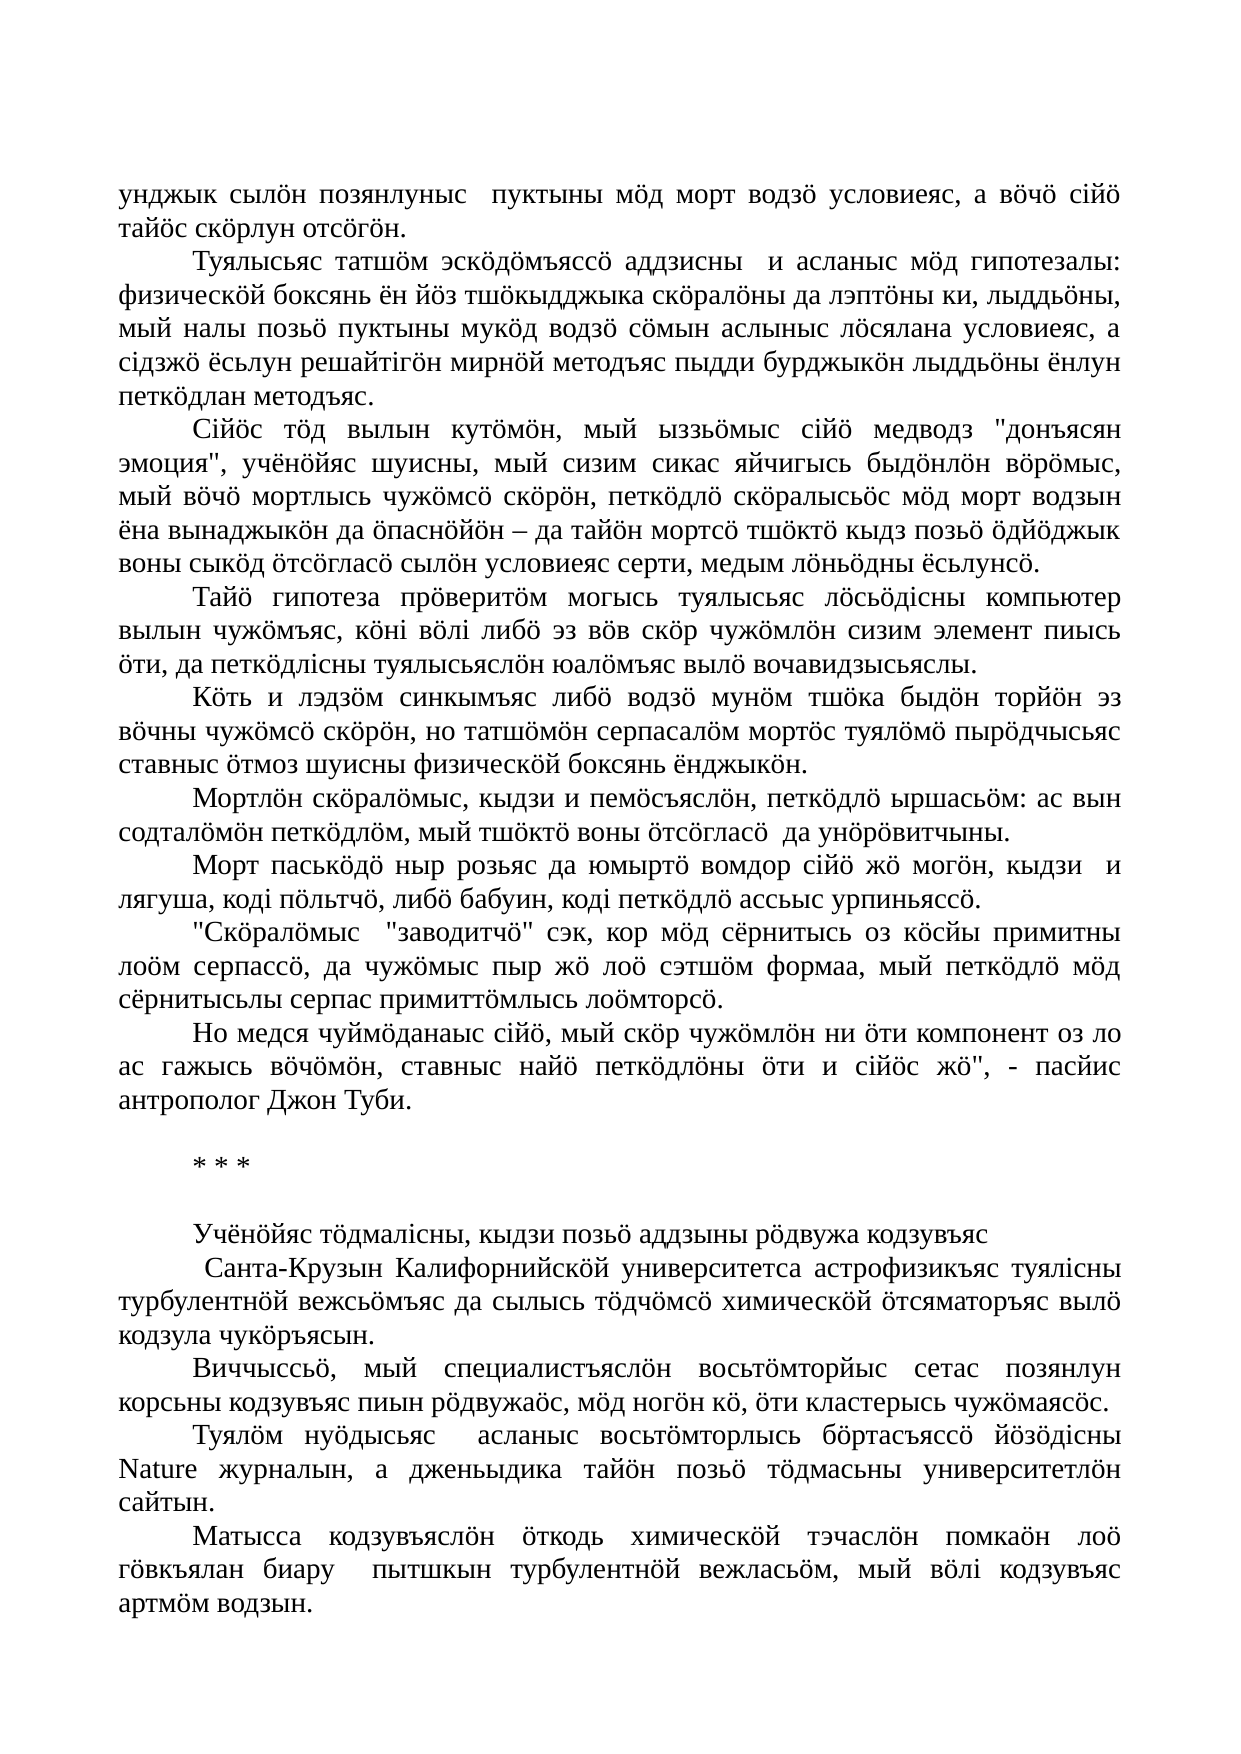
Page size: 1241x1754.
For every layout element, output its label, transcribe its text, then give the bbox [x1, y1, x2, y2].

text Морт паськӧдӧ ныр розьяс да юмыртӧ вомдор сійӧ жӧ могӧн, кыдзи и лягуша, коді пӧльтчӧ, либӧ бабуин, коді петкӧдлӧ ассьыс урпиньяссӧ. [118, 847, 1122, 914]
text Кӧть и лэдзӧм синкымъяс либӧ водзӧ мунӧм тшӧка быдӧн торйӧн эз вӧчны чужӧмсӧ скӧрӧн, но татшӧмӧн серпасалӧм мортӧс туялӧмӧ пырӧдчысьяс ставныс ӧтмоз шуисны физическӧй боксянь ёнджыкӧн. [118, 679, 1122, 780]
text Тайӧ гипотеза прӧверитӧм могысь туялысьяс лӧсьӧдісны компьютер вылын чужӧмъяс, кӧні вӧлі либӧ эз вӧв скӧр чужӧмлӧн сизим элемент пиысь ӧти, да петкӧдлісны туялысьяслӧн юалӧмъяс вылӧ вочавидзысьяслы. [118, 579, 1122, 679]
text Сійӧс тӧд вылын кутӧмӧн, мый ыззьӧмыс сійӧ медводз "донъясян эмоция", учёнӧйяс шуисны, мый сизим сикас яйчигысь быдӧнлӧн вӧрӧмыс, мый вӧчӧ мортлысь чужӧмсӧ скӧрӧн, петкӧдлӧ скӧралысьӧс мӧд морт водзын ёна вынаджыкӧн да ӧпаснӧйӧн – да тайӧн мортсӧ тшӧктӧ кыдз позьӧ ӧдйӧджык воны сыкӧд ӧтсӧгласӧ сылӧн условиеяс серти, медым лӧньӧдны ёсьлунсӧ. [118, 411, 1122, 579]
text * * * [118, 1149, 1122, 1183]
text унджык сылӧн позянлуныс пуктыны мӧд морт водзӧ условиеяс, а вӧчӧ сійӧ тайӧс скӧрлун отсӧгӧн. [118, 176, 1122, 243]
text Туялысьяс татшӧм эскӧдӧмъяссӧ аддзисны и асланыс мӧд гипотезалы: физическӧй боксянь ён йӧз тшӧкыдджыка скӧралӧны да лэптӧны ки, лыддьӧны, мый налы позьӧ пуктыны мукӧд водзӧ сӧмын аслыныс лӧсялана условиеяс, а сідзжӧ ёсьлун решайтігӧн мирнӧй методъяс пыдди бурджыкӧн лыддьӧны ёнлун петкӧдлан методъяс. [118, 243, 1122, 411]
text Туялӧм нуӧдысьяс асланыс восьтӧмторлысь бӧртасъяссӧ йӧзӧдісны Nature журналын, а дженьыдика тайӧн позьӧ тӧдмасьны университетлӧн сайтын. [118, 1417, 1122, 1518]
text "Скӧралӧмыс "заводитчӧ" сэк, кор мӧд сёрнитысь оз кӧсйы примитны лоӧм серпассӧ, да чужӧмыс пыр жӧ лоӧ сэтшӧм формаа, мый петкӧдлӧ мӧд сёрнитысьлы серпас примиттӧмлысь лоӧмторсӧ. [118, 914, 1122, 1015]
text Учёнӧйяс тӧдмалісны, кыдзи позьӧ аддзыны рӧдвужа кодзувъяс [118, 1216, 1122, 1250]
text Но медся чуймӧданаыс сійӧ, мый скӧр чужӧмлӧн ни ӧти компонент оз ло ас гажысь вӧчӧмӧн, ставныс найӧ петкӧдлӧны ӧти и сійӧс жӧ", - пасйис антрополог Джон Туби. [118, 1015, 1122, 1116]
text Виччыссьӧ, мый специалистъяслӧн восьтӧмторйыс сетас позянлун корсьны кодзувъяс пиын рӧдвужаӧс, мӧд ногӧн кӧ, ӧти кластерысь чужӧмаясӧс. [118, 1350, 1122, 1417]
text Матысса кодзувъяслӧн ӧткодь химическӧй тэчаслӧн помкаӧн лоӧ гӧвкъялан биару пытшкын турбулентнӧй вежласьӧм, мый вӧлі кодзувъяс артмӧм водзын. [118, 1518, 1122, 1619]
text Санта-Крузын Калифорнийскӧй университетса астрофизикъяс туялісны турбулентнӧй вежсьӧмъяс да сылысь тӧдчӧмсӧ химическӧй ӧтсяматоръяс вылӧ кодзула чукӧръясын. [118, 1250, 1122, 1350]
text Мортлӧн скӧралӧмыс, кыдзи и пемӧсъяслӧн, петкӧдлӧ ыршасьӧм: ас вын содталӧмӧн петкӧдлӧм, мый тшӧктӧ воны ӧтсӧгласӧ да унӧрӧвитчыны. [118, 780, 1122, 847]
